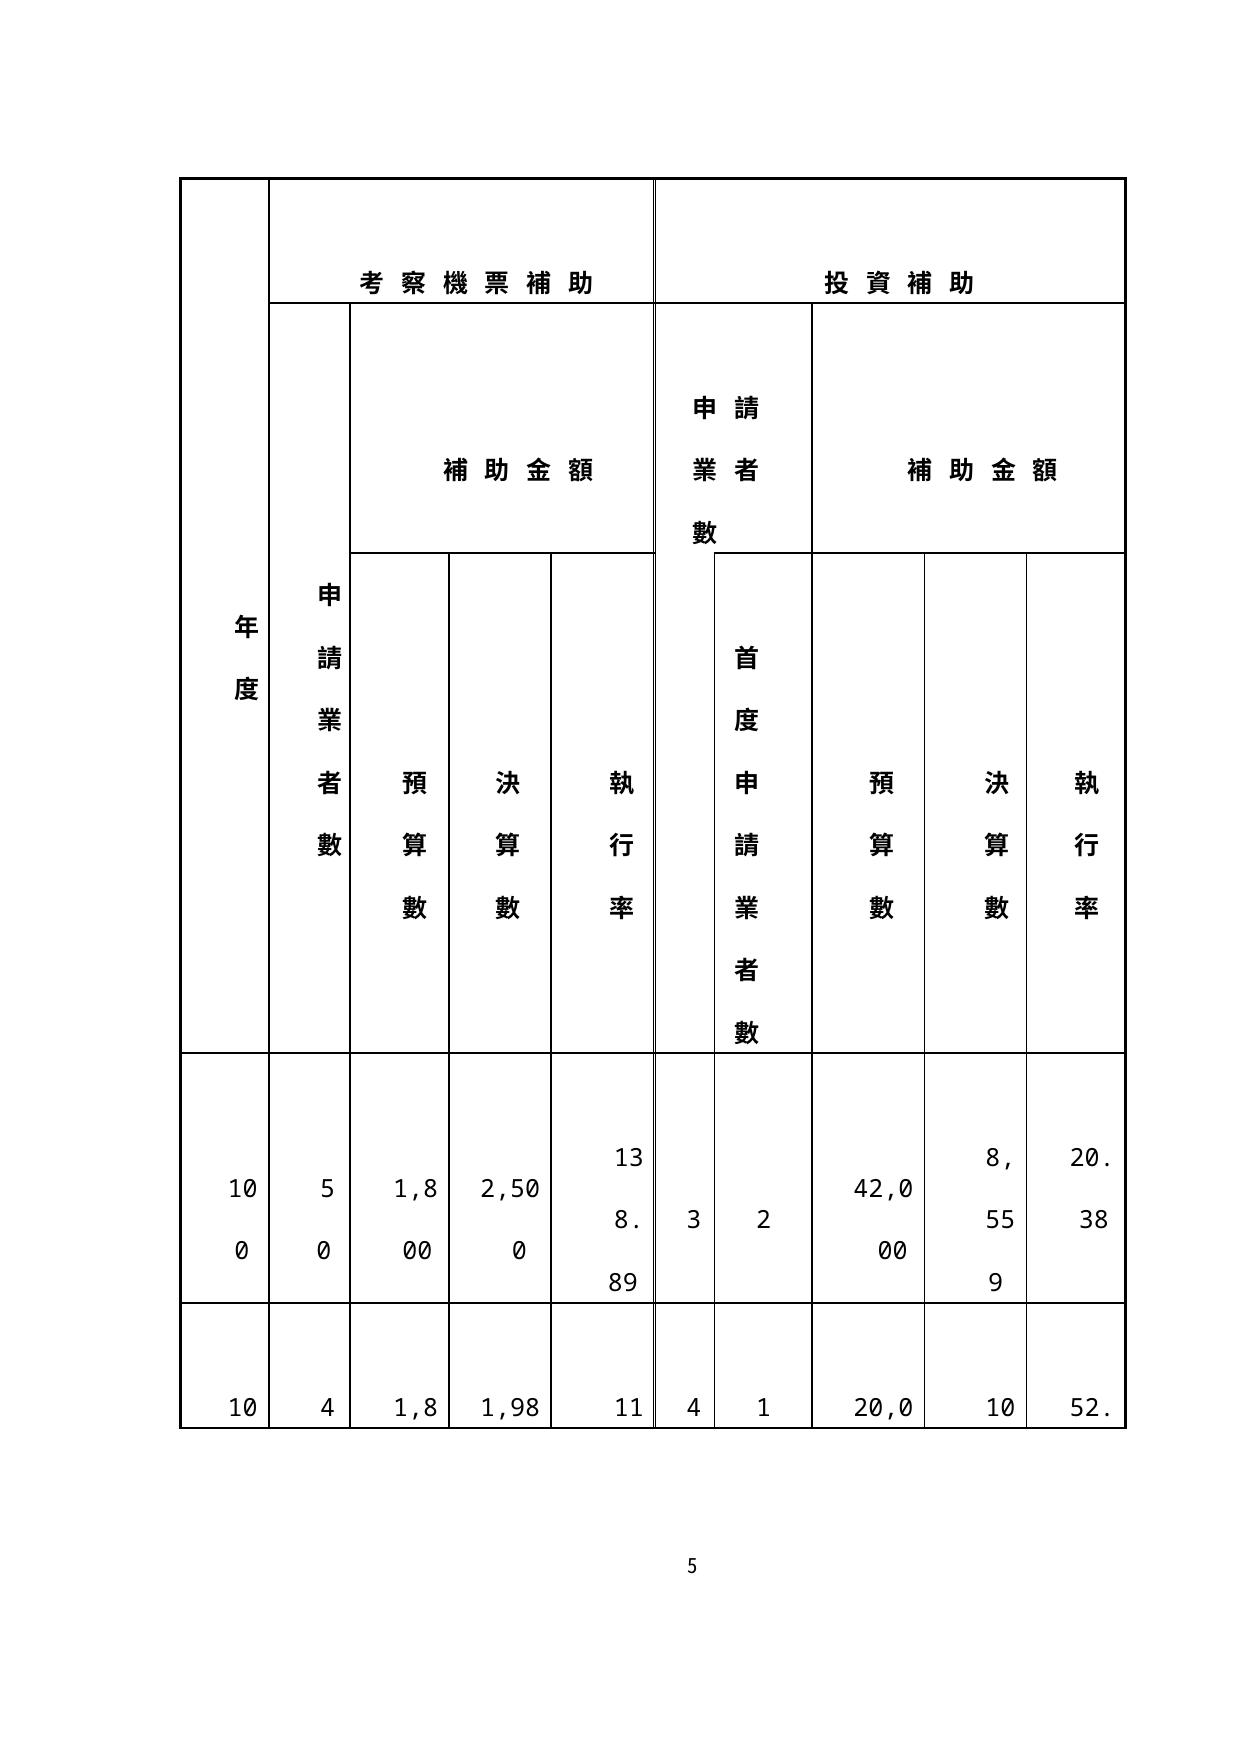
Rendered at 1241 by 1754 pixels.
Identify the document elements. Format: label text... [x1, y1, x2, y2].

table_cell 申請業者數 [270, 304, 349, 1052]
table_cell 20.38 [1027, 1054, 1124, 1302]
table_cell 補助金額 [351, 304, 653, 552]
table_cell 預算數 [813, 554, 924, 1052]
table_cell 20,0 [813, 1304, 924, 1427]
table_cell 10 [925, 1304, 1026, 1427]
table_cell 執行率 [552, 554, 653, 1052]
table_cell 決算數 [450, 554, 550, 1052]
table_cell 2 [715, 1054, 811, 1302]
table_cell 8,559 [925, 1054, 1026, 1302]
table_header 考察機票補助 [270, 180, 653, 302]
table_cell 4 [270, 1304, 349, 1427]
table_cell 1,800 [351, 1054, 448, 1302]
table_cell [656, 552, 714, 1052]
table_cell 4 [656, 1304, 714, 1427]
table_cell 3 [656, 1054, 714, 1302]
table_cell 首度申請業者數 [715, 554, 811, 1052]
table_header 年度 [182, 180, 268, 1052]
table_cell 50 [270, 1054, 349, 1302]
table_cell 52. [1027, 1304, 1124, 1427]
table_cell 10 [182, 1304, 268, 1427]
table_cell 申請業者數 [656, 304, 811, 552]
table_cell 補助金額 [813, 304, 1124, 552]
table_cell 138.89 [552, 1054, 653, 1302]
table_cell 1,98 [450, 1304, 550, 1427]
table_cell 決算數 [925, 554, 1026, 1052]
table_cell 100 [182, 1054, 268, 1302]
table_cell 預算數 [351, 554, 448, 1052]
table_cell 執行率 [1027, 554, 1124, 1052]
table_cell 1,8 [351, 1304, 448, 1427]
table_cell 42,000 [813, 1054, 924, 1302]
table_cell 1 [715, 1304, 811, 1427]
table_header 投資補助 [656, 180, 1124, 302]
table_cell 2,500 [450, 1054, 550, 1302]
table_cell 11 [552, 1304, 653, 1427]
